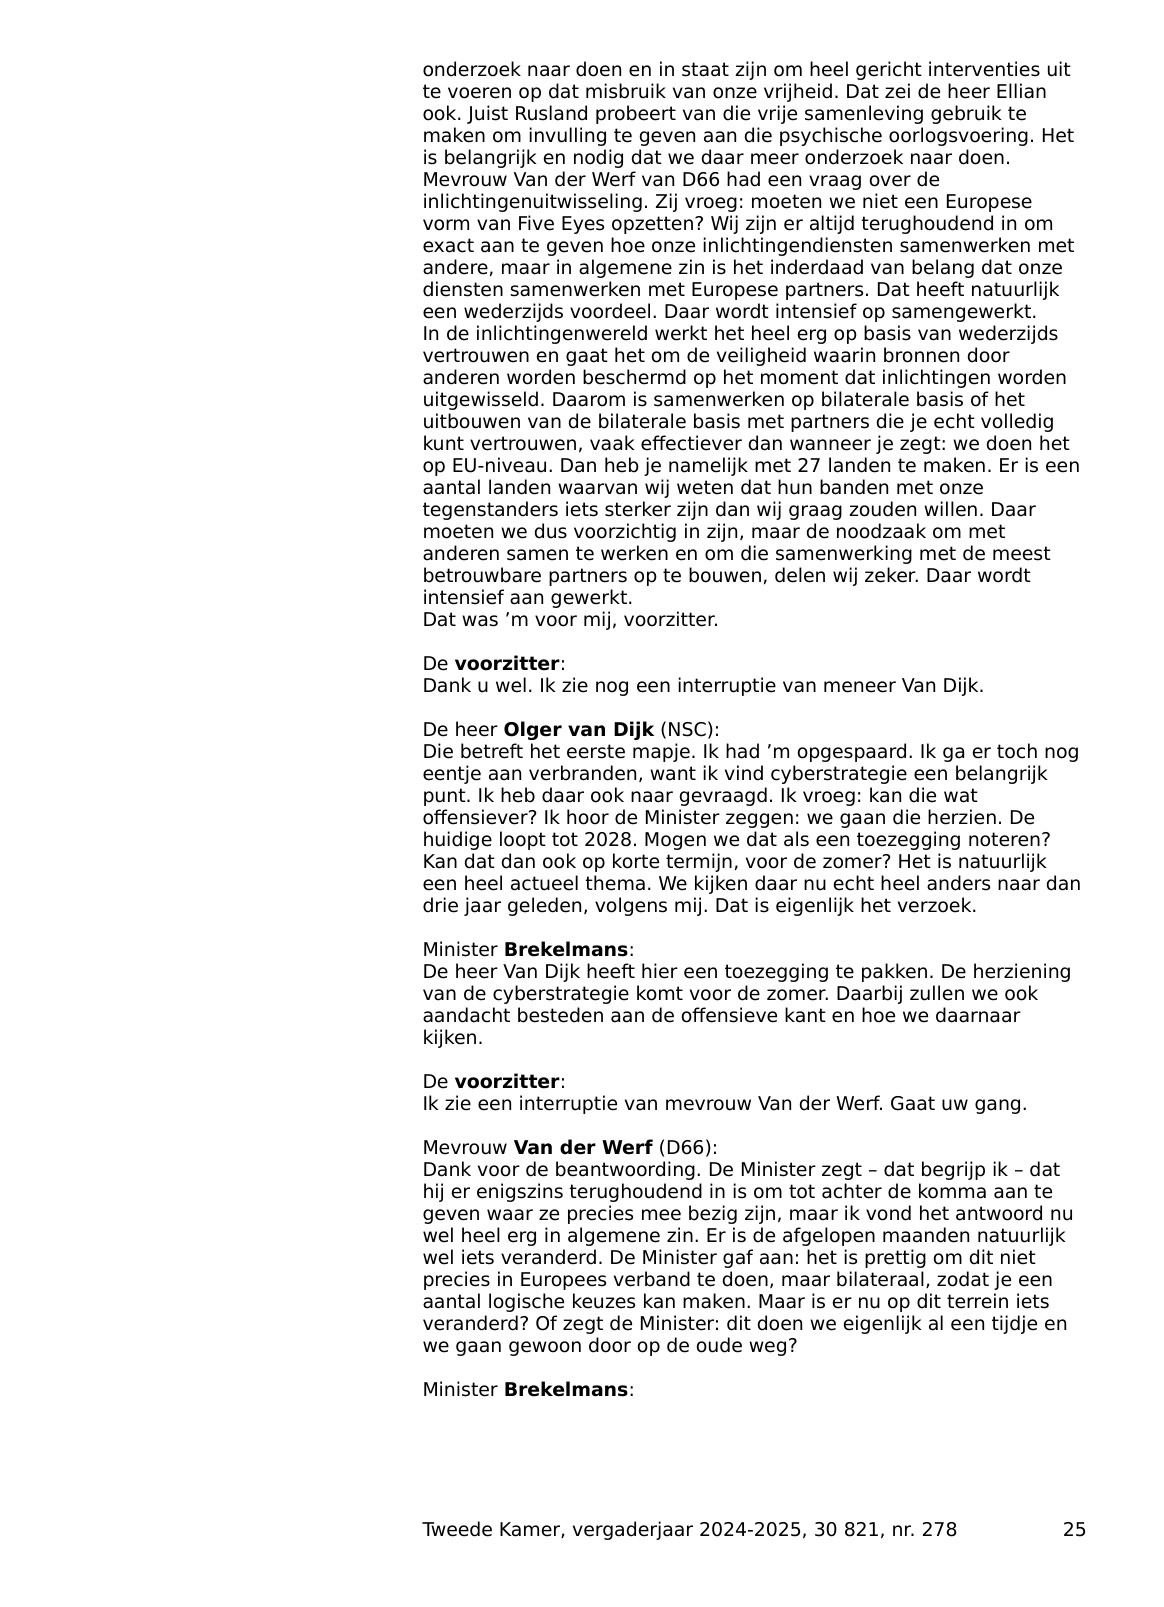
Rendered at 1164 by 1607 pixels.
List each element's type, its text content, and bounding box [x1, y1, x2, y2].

text Dat was ’m voor mij, voorzitter. [422, 608, 1087, 631]
text Dank voor de beantwoording. De Minister zegt – dat begrijp ik – dat hij er enigszins terughoudend in is om tot achter de komma aan te geven waar ze precies mee bezig zijn, maar ik vond het antwoord nu wel heel erg in algemene zin. Er is de afgelopen maanden natuurlijk wel iets veranderd. De Minister gaf aan: het is prettig om dit niet precies in Europees verband te doen, maar bilateraal, zodat je een aantal logische keuzes kan maken. Maar is er nu op dit terrein iets veranderd? Of zegt de Minister: dit doen we eigenlijk al een tijdje en we gaan gewoon door op de oude weg? [422, 1159, 1087, 1357]
text De voorzitter: [422, 1071, 1087, 1093]
text onderzoek naar doen en in staat zijn om heel gericht interventies uit te voeren op dat misbruik van onze vrijheid. Dat zei de heer Ellian ook. Juist Rusland probeert van die vrije samenleving gebruik te maken om invulling te geven aan die psychische oorlogsvoering. Het is belangrijk en nodig dat we daar meer onderzoek naar doen. [422, 59, 1087, 169]
text Minister Brekelmans: [422, 939, 1087, 961]
text Die betreft het eerste mapje. Ik had ’m opgespaard. Ik ga er toch nog eentje aan verbranden, want ik vind cyberstrategie een belangrijk punt. Ik heb daar ook naar gevraagd. Ik vroeg: kan die wat offensiever? Ik hoor de Minister zeggen: we gaan die herzien. De huidige loopt tot 2028. Mogen we dat als een toezegging noteren? Kan dat dan ook op korte termijn, voor de zomer? Het is natuurlijk een heel actueel thema. We kijken daar nu echt heel anders naar dan drie jaar geleden, volgens mij. Dat is eigenlijk het verzoek. [422, 741, 1087, 917]
text Dank u wel. Ik zie nog een interruptie van meneer Van Dijk. [422, 675, 1087, 697]
text Mevrouw Van der Werf (D66): [422, 1137, 1087, 1159]
text De heer Olger van Dijk (NSC): [422, 719, 1087, 741]
text De heer Van Dijk heeft hier een toezegging te pakken. De herziening van de cyberstrategie komt voor de zomer. Daarbij zullen we ook aandacht besteden aan de offensieve kant en hoe we daarnaar kijken. [422, 961, 1087, 1049]
text Minister Brekelmans: [422, 1379, 1087, 1401]
text Ik zie een interruptie van mevrouw Van der Werf. Gaat uw gang. [422, 1093, 1087, 1115]
text Mevrouw Van der Werf van D66 had een vraag over de inlichtingenuitwisseling. Zij vroeg: moeten we niet een Europese vorm van Five Eyes opzetten? Wij zijn er altijd terughoudend in om exact aan te geven hoe onze inlichtingendiensten samenwerken met andere, maar in algemene zin is het inderdaad van belang dat onze diensten samenwerken met Europese partners. Dat heeft natuurlijk een wederzijds voordeel. Daar wordt intensief op samengewerkt. [422, 169, 1087, 323]
text In de inlichtingenwereld werkt het heel erg op basis van wederzijds vertrouwen en gaat het om de veiligheid waarin bronnen door anderen worden beschermd op het moment dat inlichtingen worden uitgewisseld. Daarom is samenwerken op bilaterale basis of het uitbouwen van de bilaterale basis met partners die je echt volledig kunt vertrouwen, vaak effectiever dan wanneer je zegt: we doen het op EU-niveau. Dan heb je namelijk met 27 landen te maken. Er is een aantal landen waarvan wij weten dat hun banden met onze tegenstanders iets sterker zijn dan wij graag zouden willen. Daar moeten we dus voorzichtig in zijn, maar de noodzaak om met anderen samen te werken en om die samenwerking met de meest betrouwbare partners op te bouwen, delen wij zeker. Daar wordt intensief aan gewerkt. [422, 323, 1087, 608]
text De voorzitter: [422, 653, 1087, 675]
